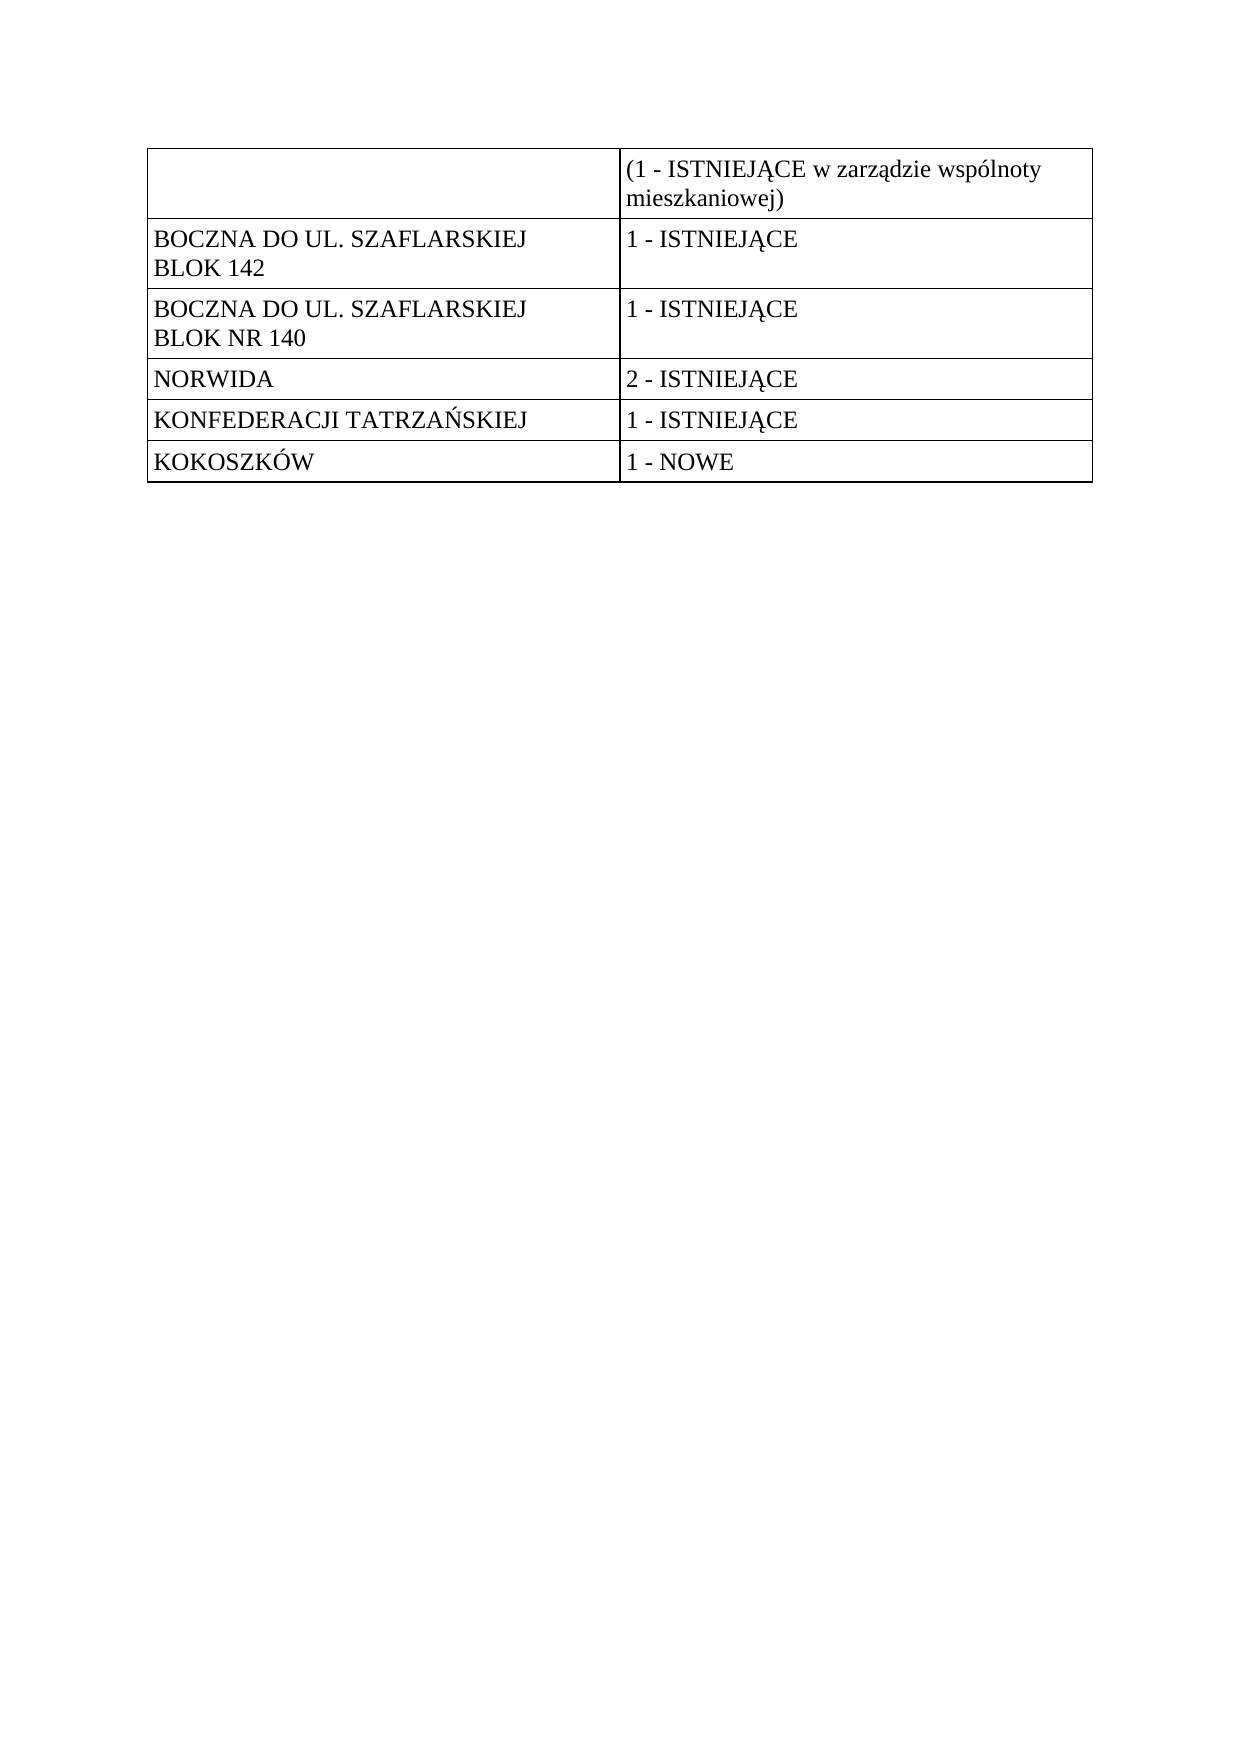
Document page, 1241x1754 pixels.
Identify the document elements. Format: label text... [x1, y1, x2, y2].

table_cell 1 - NOWE [621, 441, 1092, 481]
table_cell BOCZNA DO UL. SZAFLARSKIEJ BLOK NR 140 [148, 289, 619, 358]
table_cell [148, 149, 619, 218]
table_cell (1 - ISTNIEJĄCE w zarządzie wspólnoty mieszkaniowej) [621, 149, 1092, 218]
table_cell 2 - ISTNIEJĄCE [621, 359, 1092, 399]
table_cell KOKOSZKÓW [148, 441, 619, 481]
table_cell 1 - ISTNIEJĄCE [621, 289, 1092, 358]
table_cell NORWIDA [148, 359, 619, 399]
table_cell 1 - ISTNIEJĄCE [621, 400, 1092, 440]
table_cell BOCZNA DO UL. SZAFLARSKIEJ BLOK 142 [148, 219, 619, 288]
table_cell 1 - ISTNIEJĄCE [621, 219, 1092, 288]
table_cell KONFEDERACJI TATRZAŃSKIEJ [148, 400, 619, 440]
